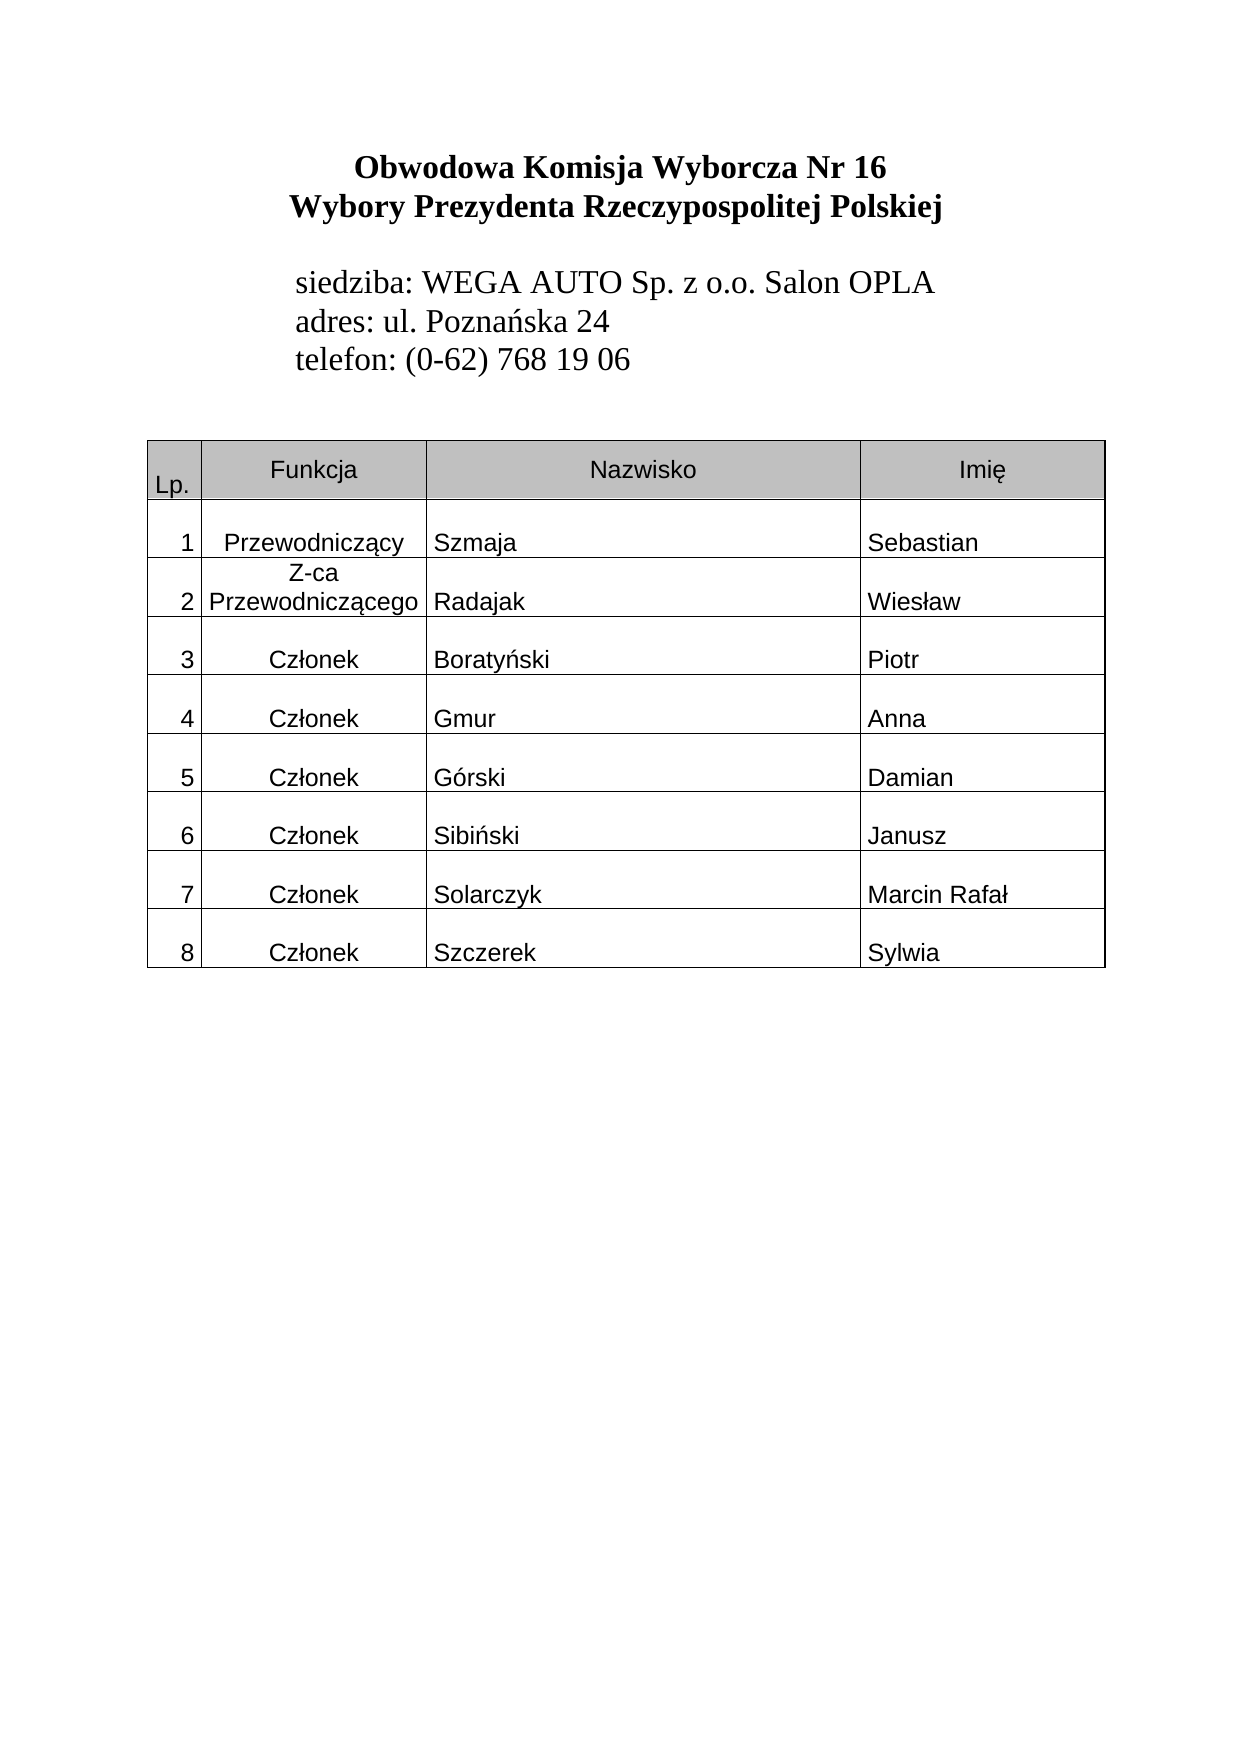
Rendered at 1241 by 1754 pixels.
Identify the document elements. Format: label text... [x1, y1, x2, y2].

table_cell Szczerek [427, 909, 860, 967]
table_cell Członek [202, 734, 426, 791]
text telefon: (0-62) 768 19 06 [221, 339, 1092, 378]
table_header Imię [861, 441, 1104, 498]
table_cell Marcin Rafał [861, 851, 1104, 908]
table_header Funkcja [202, 441, 426, 498]
table_cell Gmur [427, 675, 860, 733]
table_cell Anna [861, 675, 1104, 733]
table_cell Górski [427, 734, 860, 791]
table_cell Szmaja [427, 500, 860, 557]
table_cell Damian [861, 734, 1104, 791]
table_cell Członek [202, 792, 426, 850]
table_header Lp. [148, 441, 201, 498]
table_cell Sibiński [427, 792, 860, 850]
table_cell 8 [148, 909, 201, 967]
table_cell Solarczyk [427, 851, 860, 908]
text siedziba: WEGA AUTO Sp. z o.o. Salon OPLA [295, 263, 1092, 301]
text Obwodowa Komisja Wyborcza Nr 16 [148, 148, 1092, 186]
table_cell 5 [148, 734, 201, 791]
table_cell Janusz [861, 792, 1104, 850]
table_cell 3 [148, 617, 201, 674]
table_cell Wiesław [861, 558, 1104, 616]
table_cell 1 [148, 500, 201, 557]
table_cell Radajak [427, 558, 860, 616]
table_cell Sebastian [861, 500, 1104, 557]
table_header Nazwisko [427, 441, 860, 498]
table_cell Piotr [861, 617, 1104, 674]
text Wybory Prezydenta Rzeczypospolitej Polskiej [148, 186, 1092, 224]
table_cell Członek [202, 851, 426, 908]
table_cell Przewodniczący [202, 500, 426, 557]
table_cell Członek [202, 675, 426, 733]
text adres: ul. Poznańska 24 [148, 301, 1092, 339]
table_cell 6 [148, 792, 201, 850]
table_cell Sylwia [861, 909, 1104, 967]
table_cell 2 [148, 558, 201, 616]
table_cell 7 [148, 851, 201, 908]
table_cell 4 [148, 675, 201, 733]
table_cell Członek [202, 617, 426, 674]
table_cell Boratyński [427, 617, 860, 674]
table_cell Z-ca Przewodniczącego [202, 558, 426, 616]
table_cell Członek [202, 909, 426, 967]
